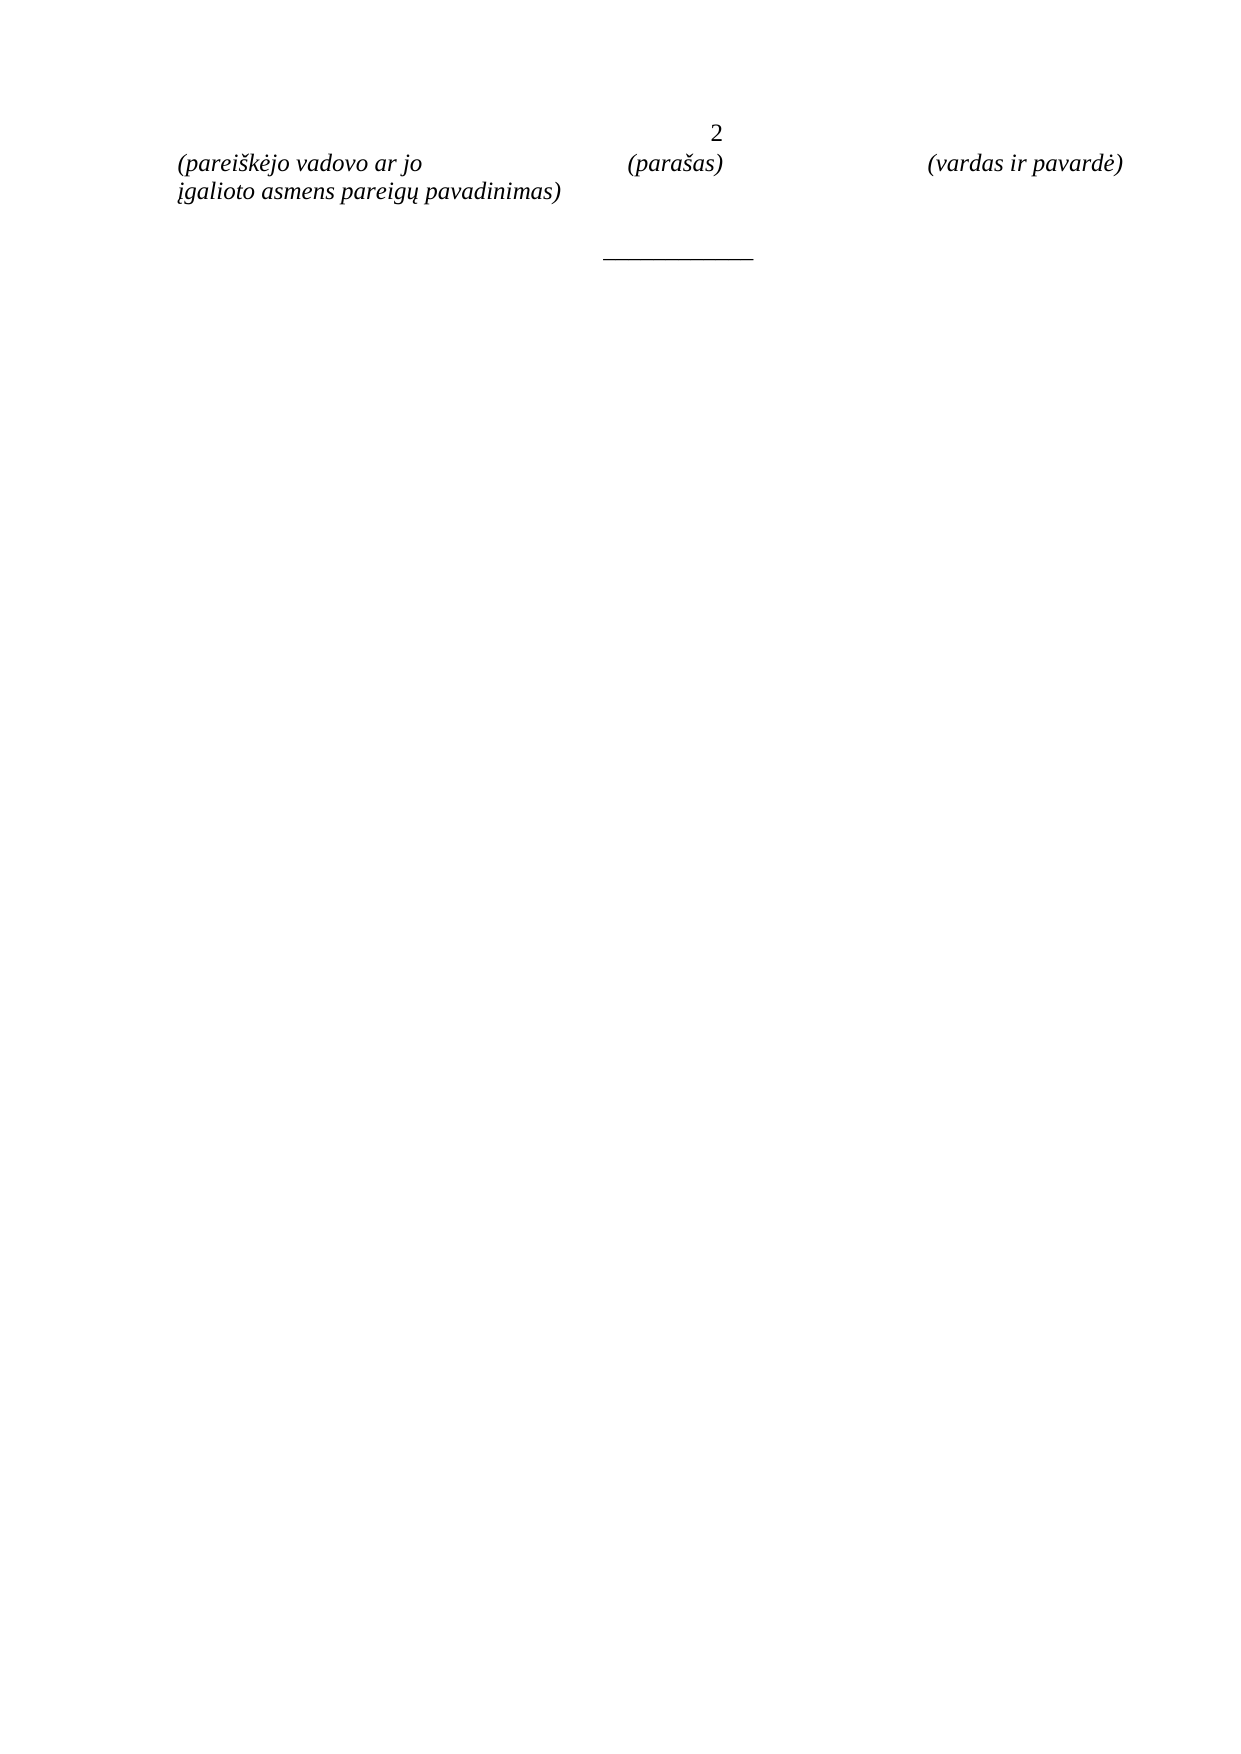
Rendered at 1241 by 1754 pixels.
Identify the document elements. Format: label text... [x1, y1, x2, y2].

text ____________ [177, 234, 1181, 263]
text įgalioto asmens pareigų pavadinimas) [177, 176, 1181, 205]
text (pareiškėjo vadovo ar jo (parašas) (vardas ir pavardė) [177, 148, 1181, 176]
